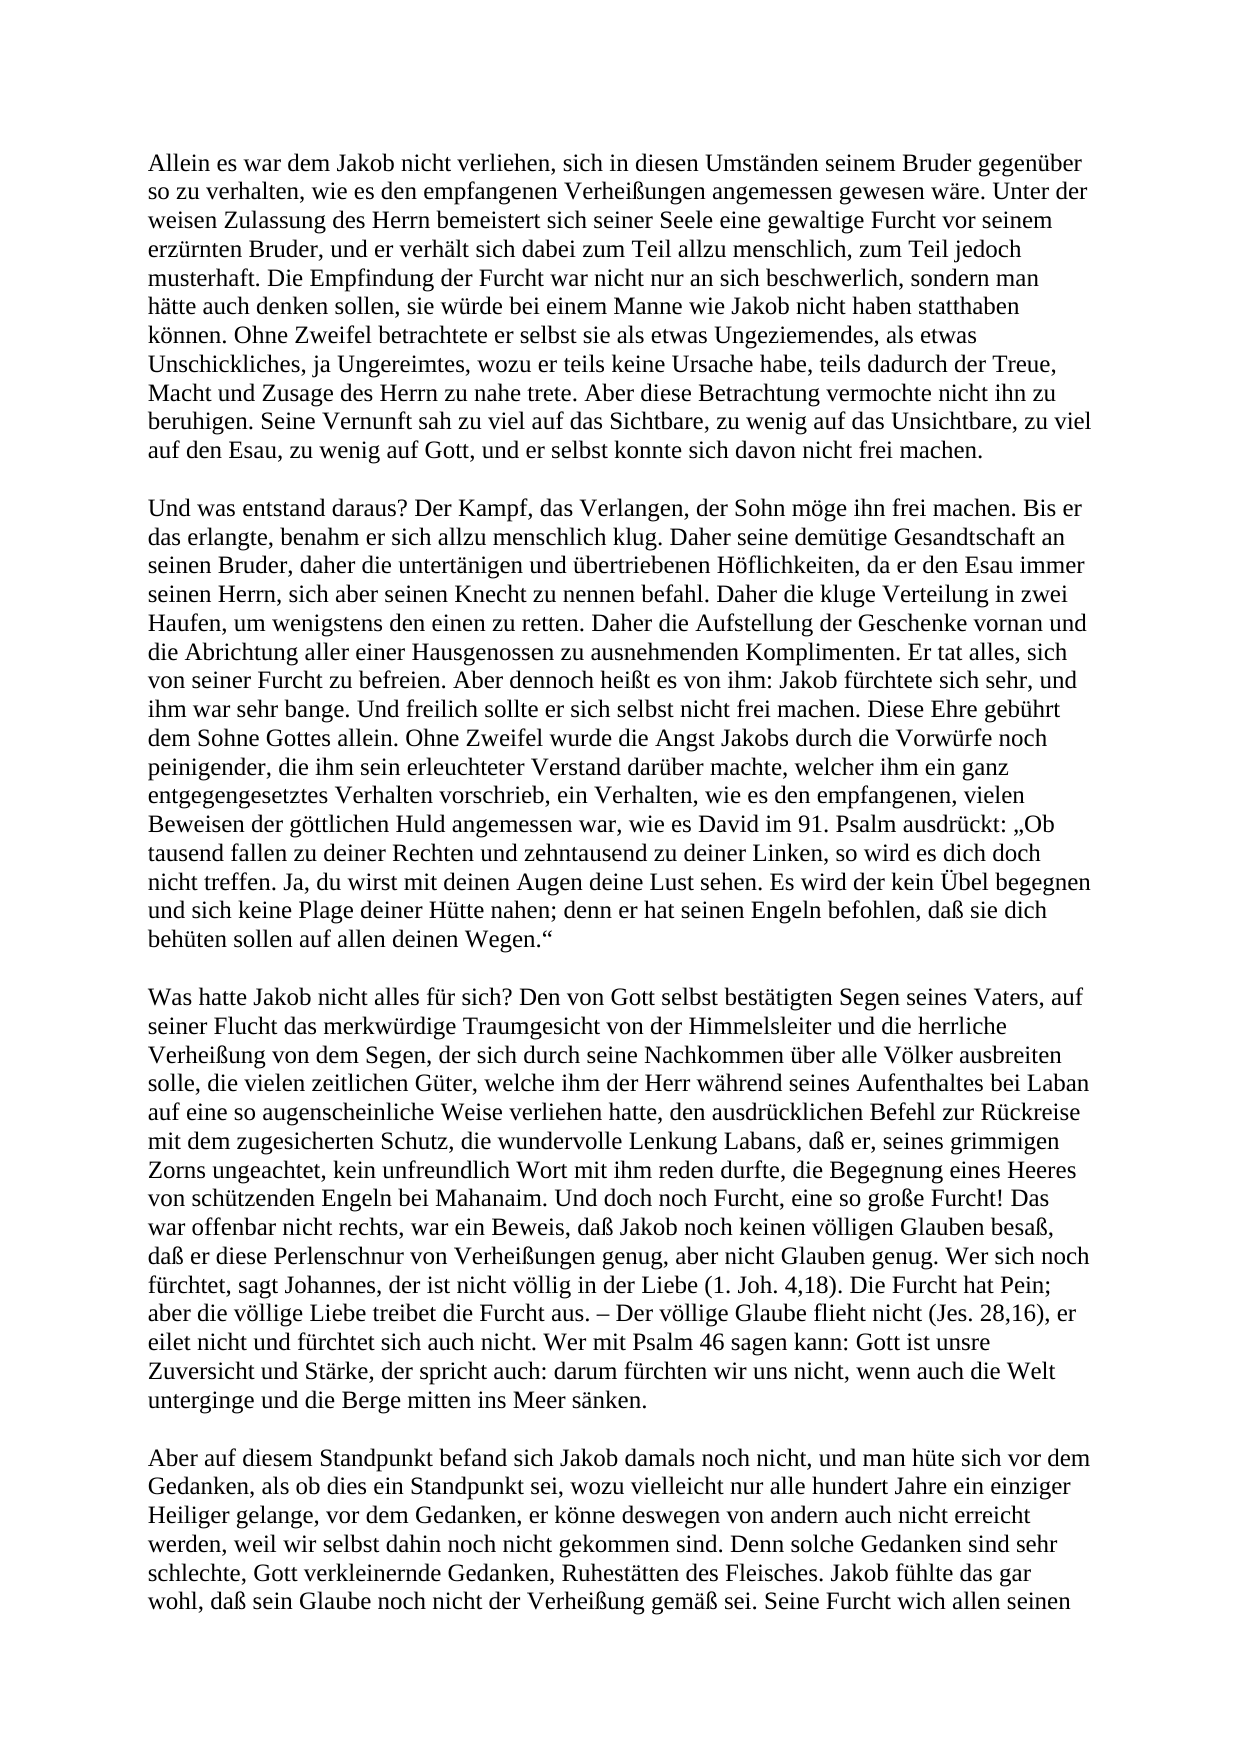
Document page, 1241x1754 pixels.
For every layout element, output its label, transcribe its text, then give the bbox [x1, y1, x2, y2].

text Und was entstand daraus? Der Kampf, das Verlangen, der Sohn möge ihn frei machen. Bis er das erlangte, benahm er sich allzu menschlich klug. Daher seine demütige Gesandtschaft an seinen Bruder, daher die untertänigen und übertriebenen Höflichkeiten, da er den Esau immer seinen Herrn, sich aber seinen Knecht zu nennen befahl. Daher die kluge Verteilung in zwei Haufen, um wenigstens den einen zu retten. Daher die Aufstellung der Geschenke vornan und die Abrichtung aller einer Hausgenossen zu ausnehmenden Komplimenten. Er tat alles, sich von seiner Furcht zu befreien. Aber dennoch heißt es von ihm: Jakob fürchtete sich sehr, und ihm war sehr bange. Und freilich sollte er sich selbst nicht frei machen. Diese Ehre gebührt dem Sohne Gottes allein. Ohne Zweifel wurde die Angst Jakobs durch die Vorwürfe noch peinigender, die ihm sein erleuchteter Verstand darüber machte, welcher ihm ein ganz entgegengesetztes Verhalten vorschrieb, ein Verhalten, wie es den empfangenen, vielen Beweisen der göttlichen Huld angemessen war, wie es David im 91. Psalm ausdrückt: „Ob tausend fallen zu deiner Rechten und zehntausend zu deiner Linken, so wird es dich doch nicht treffen. Ja, du wirst mit deinen Augen deine Lust sehen. Es wird der kein Übel begegnen und sich keine Plage deiner Hütte nahen; denn er hat seinen Engeln befohlen, daß sie dich behüten sollen auf allen deinen Wegen.“ [148, 493, 1093, 953]
text Aber auf diesem Standpunkt befand sich Jakob damals noch nicht, und man hüte sich vor dem Gedanken, als ob dies ein Standpunkt sei, wozu vielleicht nur alle hundert Jahre ein einziger Heiliger gelange, vor dem Gedanken, er könne deswegen von andern auch nicht erreicht werden, weil wir selbst dahin noch nicht gekommen sind. Denn solche Gedanken sind sehr schlechte, Gott verkleinernde Gedanken, Ruhestätten des Fleisches. Jakob fühlte das gar wohl, daß sein Glaube noch nicht der Verheißung gemäß sei. Seine Furcht wich allen seinen [148, 1443, 1093, 1615]
text Was hatte Jakob nicht alles für sich? Den von Gott selbst bestätigten Segen seines Vaters, auf seiner Flucht das merkwürdige Traumgesicht von der Himmelsleiter und die herrliche Verheißung von dem Segen, der sich durch seine Nachkommen über alle Völker ausbreiten solle, die vielen zeitlichen Güter, welche ihm der Herr während seines Aufenthaltes bei Laban auf eine so augenscheinliche Weise verliehen hatte, den ausdrücklichen Befehl zur Rückreise mit dem zugesicherten Schutz, die wundervolle Lenkung Labans, daß er, seines grimmigen Zorns ungeachtet, kein unfreundlich Wort mit ihm reden durfte, die Begegnung eines Heeres von schützenden Engeln bei Mahanaim. Und doch noch Furcht, eine so große Furcht! Das war offenbar nicht rechts, war ein Beweis, daß Jakob noch keinen völligen Glauben besaß, daß er diese Perlenschnur von Verheißungen genug, aber nicht Glauben genug. Wer sich noch fürchtet, sagt Johannes, der ist nicht völlig in der Liebe (1. Joh. 4,18). Die Furcht hat Pein; aber die völlige Liebe treibet die Furcht aus. – Der völlige Glaube flieht nicht (Jes. 28,16), er eilet nicht und fürchtet sich auch nicht. Wer mit Psalm 46 sagen kann: Gott ist unsre Zuversicht und Stärke, der spricht auch: darum fürchten wir uns nicht, wenn auch die Welt unterginge und die Berge mitten ins Meer sänken. [148, 982, 1093, 1413]
text Allein es war dem Jakob nicht verliehen, sich in diesen Umständen seinem Bruder gegenüber so zu verhalten, wie es den empfangenen Verheißungen angemessen gewesen wäre. Unter der weisen Zulassung des Herrn bemeistert sich seiner Seele eine gewaltige Furcht vor seinem erzürnten Bruder, und er verhält sich dabei zum Teil allzu menschlich, zum Teil jedoch musterhaft. Die Empfindung der Furcht war nicht nur an sich beschwerlich, sondern man hätte auch denken sollen, sie würde bei einem Manne wie Jakob nicht haben statthaben können. Ohne Zweifel betrachtete er selbst sie als etwas Ungeziemendes, als etwas Unschickliches, ja Ungereimtes, wozu er teils keine Ursache habe, teils dadurch der Treue, Macht und Zusage des Herrn zu nahe trete. Aber diese Betrachtung vermochte nicht ihn zu beruhigen. Seine Vernunft sah zu viel auf das Sichtbare, zu wenig auf das Unsichtbare, zu viel auf den Esau, zu wenig auf Gott, und er selbst konnte sich davon nicht frei machen. [148, 148, 1093, 464]
